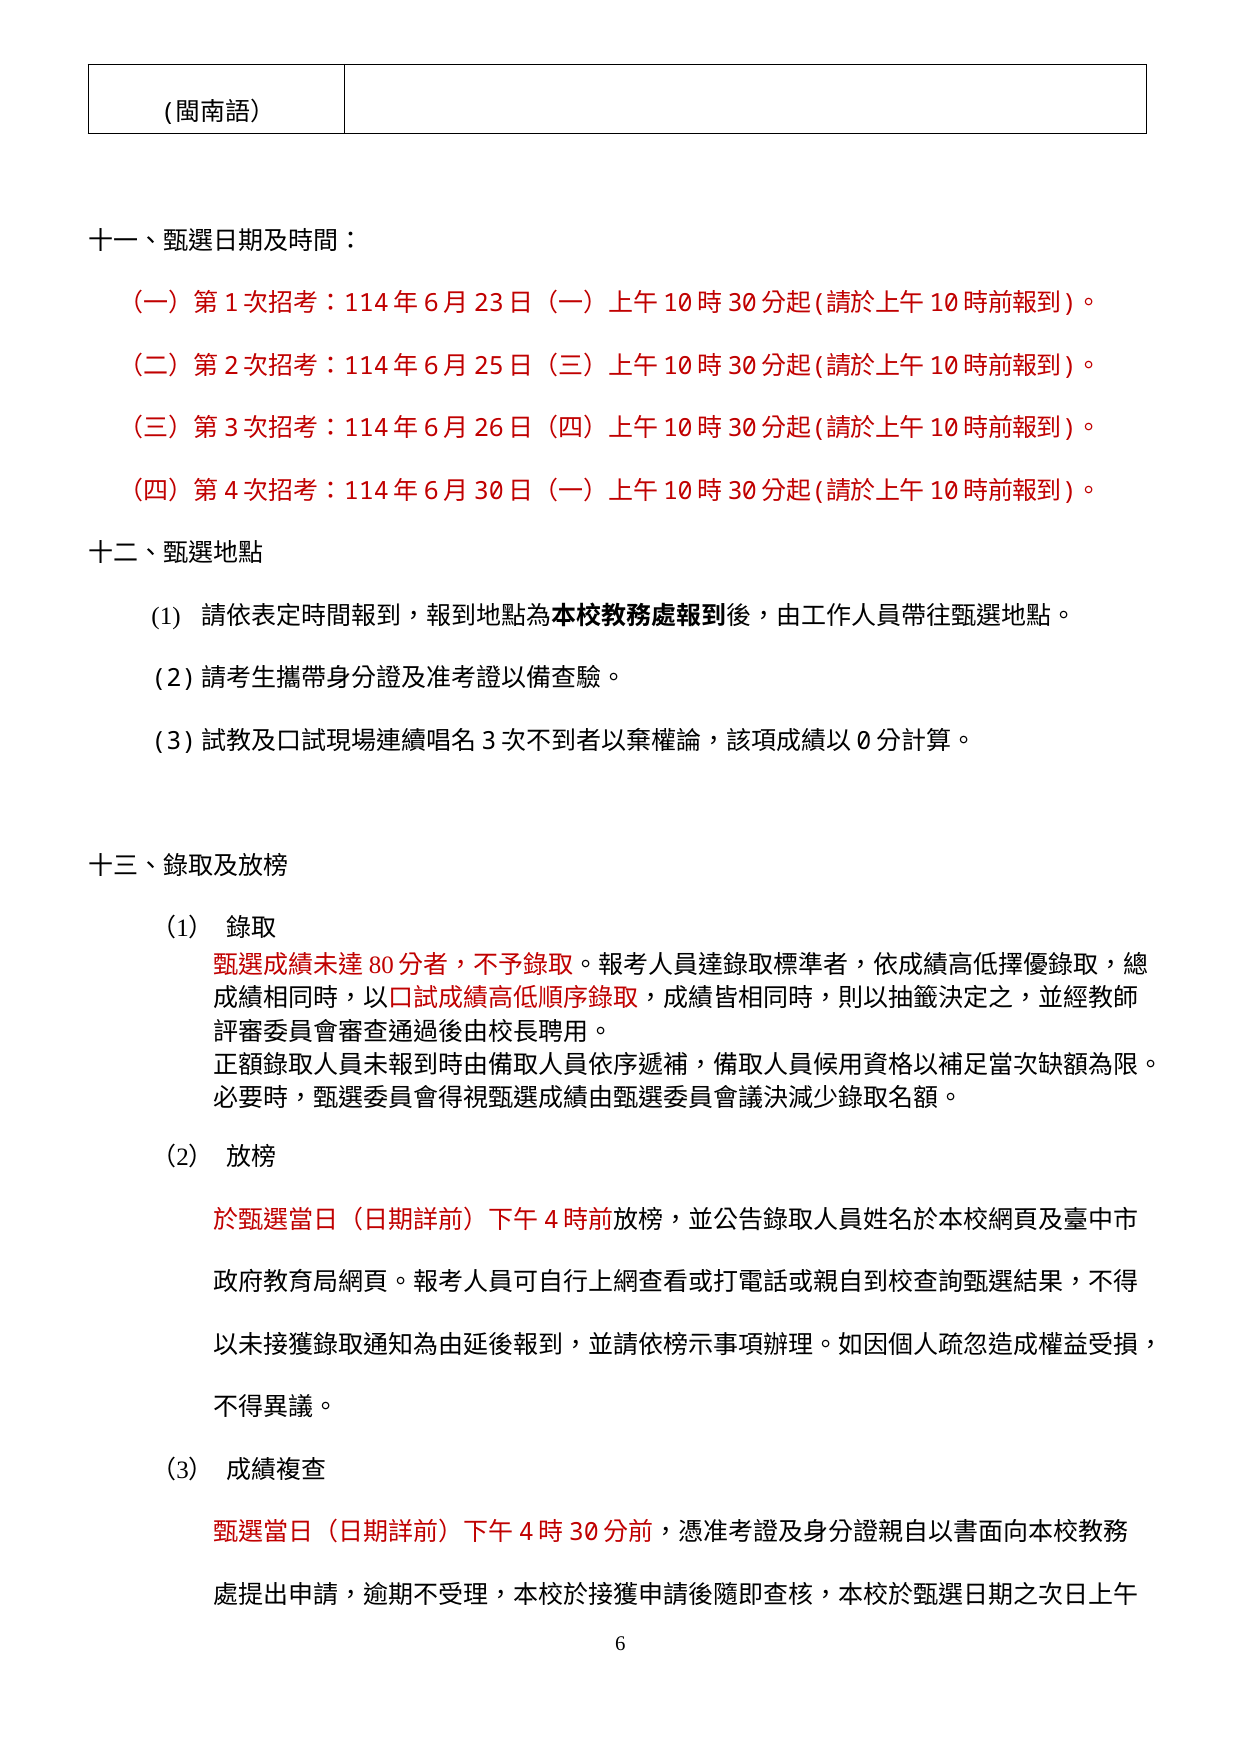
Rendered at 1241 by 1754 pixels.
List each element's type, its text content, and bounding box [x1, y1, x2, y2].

text （三）第3次招考：114年6月26日（四）上午10時30分起(請於上午10時前報到)。 [118, 384, 1152, 447]
text （一）第1次招考：114年6月23日（一）上午10時30分起(請於上午10時前報到)。 [118, 259, 1152, 322]
list 成績複查 [151, 1426, 1152, 1488]
text （四）第4次招考：114年6月30日（一）上午10時30分起(請於上午10時前報到)。 [118, 447, 1152, 509]
list 試教及口試現場連續唱名3次不到者以棄權論，該項成績以0分計算。 [151, 697, 1152, 759]
table_cell [345, 65, 1146, 133]
text 十一、甄選日期及時間： [89, 197, 1152, 259]
list 錄取 [151, 884, 1152, 947]
text 正額錄取人員未報到時由備取人員依序遞補，備取人員候用資格以補足當次缺額為限。必要時，甄選委員會得視甄選成績由甄選委員會議決減少錄取名額。 [214, 1047, 1152, 1113]
list 請考生攜帶身分證及准考證以備查驗。 [151, 634, 1152, 697]
table_cell (閩南語） [89, 65, 344, 133]
text （二）第2次招考：114年6月25日（三）上午10時30分起(請於上午10時前報到)。 [118, 322, 1152, 384]
text 於甄選當日（日期詳前）下午4時前放榜，並公告錄取人員姓名於本校網頁及臺中市政府教育局網頁。報考人員可自行上網查看或打電話或親自到校查詢甄選結果，不得以未接獲錄取通知為由延後報到，並請依榜示事項辦理。如因個人疏忽造成權益受損，不得異議。 [214, 1176, 1152, 1426]
list 放榜 [151, 1113, 1152, 1176]
text 十二、甄選地點 [89, 509, 1152, 572]
list 請依表定時間報到，報到地點為本校教務處報到後，由工作人員帶往甄選地點。 [151, 572, 1152, 634]
text 十三、錄取及放榜 [89, 822, 1152, 884]
text 甄選成績未達80分者，不予錄取。報考人員達錄取標準者，依成績高低擇優錄取，總成績相同時，以口試成績高低順序錄取，成績皆相同時，則以抽籤決定之，並經教師評審委員會審查通過後由校長聘用。 [214, 947, 1152, 1047]
text 甄選當日（日期詳前）下午4時30分前，憑准考證及身分證親自以書面向本校教務處提出申請，逾期不受理，本校於接獲申請後隨即查核，本校於甄選日期之次日上午 [214, 1488, 1152, 1613]
